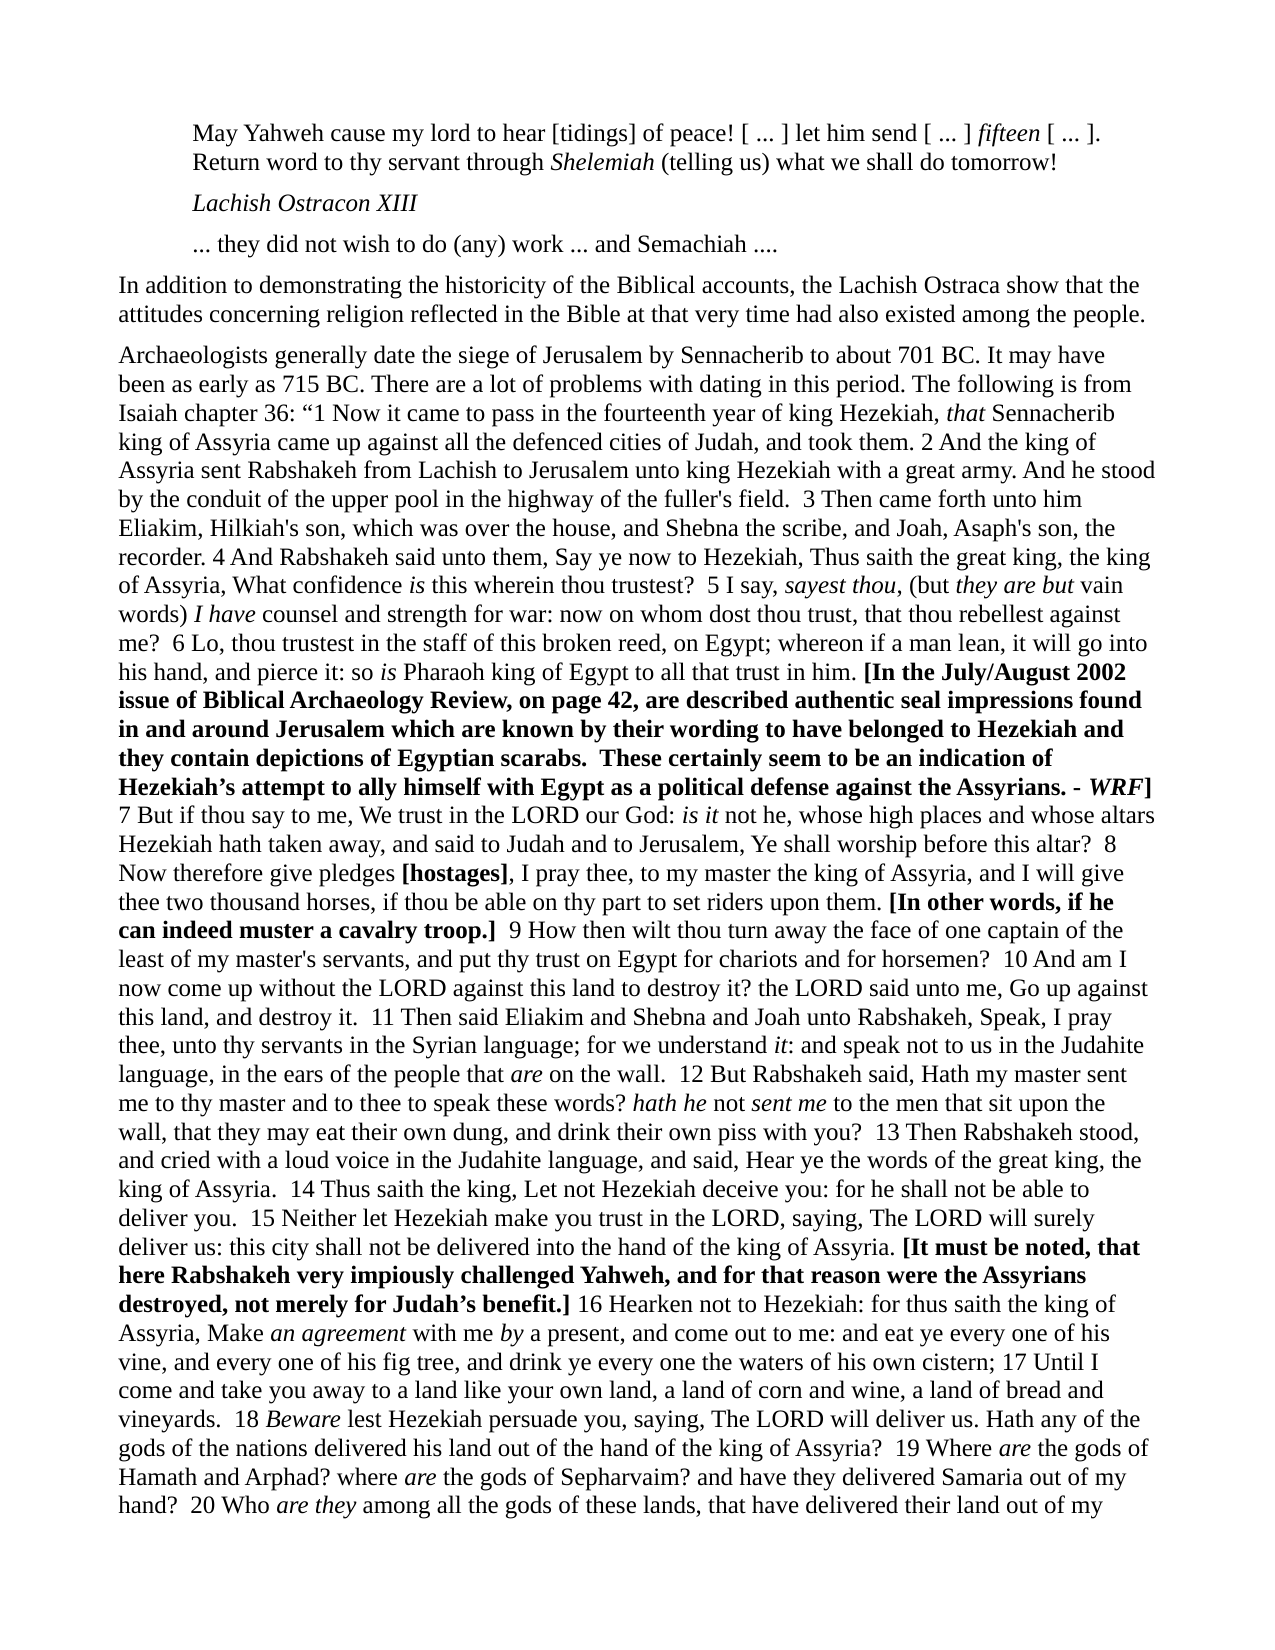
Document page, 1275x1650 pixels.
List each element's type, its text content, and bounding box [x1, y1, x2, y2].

text May Yahweh cause my lord to hear [tidings] of peace! [ ... ] let him send [ ... ] fifteen [ ... ]. Return word to thy servant through Shelemiah (telling us) what we shall do tomorrow! [192, 118, 1157, 176]
text ... they did not wish to do (any) work ... and Semachiah .... [192, 229, 1157, 258]
text Archaeologists generally date the siege of Jerusalem by Sennacherib to about 701 BC. It may have been as early as 715 BC. There are a lot of problems with dating in this period. The following is from Isaiah chapter 36: “1 Now it came to pass in the fourteenth year of king Hezekiah, that Sennacherib king of Assyria came up against all the defenced cities of Judah, and took them. 2 And the king of Assyria sent Rabshakeh from Lachish to Jerusalem unto king Hezekiah with a great army. And he stood by the conduit of the upper pool in the highway of the fuller's field. 3 Then came forth unto him Eliakim, Hilkiah's son, which was over the house, and Shebna the scribe, and Joah, Asaph's son, the recorder. 4 And Rabshakeh said unto them, Say ye now to Hezekiah, Thus saith the great king, the king of Assyria, What confidence is this wherein thou trustest? 5 I say, sayest thou, (but they are but vain words) I have counsel and strength for war: now on whom dost thou trust, that thou rebellest against me? 6 Lo, thou trustest in the staff of this broken reed, on Egypt; whereon if a man lean, it will go into his hand, and pierce it: so is Pharaoh king of Egypt to all that trust in him. [In the July/August 2002 issue of Biblical Archaeology Review, on page 42, are described authentic seal impressions found in and around Jerusalem which are known by their wording to have belonged to Hezekiah and they contain depictions of Egyptian scarabs. These certainly seem to be an indication of Hezekiah’s attempt to ally himself with Egypt as a political defense against the Assyrians. - WRF] 7 But if thou say to me, We trust in the LORD our God: is it not he, whose high places and whose altars Hezekiah hath taken away, and said to Judah and to Jerusalem, Ye shall worship before this altar? 8 Now therefore give pledges [hostages], I pray thee, to my master the king of Assyria, and I will give thee two thousand horses, if thou be able on thy part to set riders upon them. [In other words, if he can indeed muster a cavalry troop.] 9 How then wilt thou turn away the face of one captain of the least of my master's servants, and put thy trust on Egypt for chariots and for horsemen? 10 And am I now come up without the LORD against this land to destroy it? the LORD said unto me, Go up against this land, and destroy it. 11 Then said Eliakim and Shebna and Joah unto Rabshakeh, Speak, I pray thee, unto thy servants in the Syrian language; for we understand it: and speak not to us in the Judahite language, in the ears of the people that are on the wall. 12 But Rabshakeh said, Hath my master sent me to thy master and to thee to speak these words? hath he not sent me to the men that sit upon the wall, that they may eat their own dung, and drink their own piss with you? 13 Then Rabshakeh stood, and cried with a loud voice in the Judahite language, and said, Hear ye the words of the great king, the king of Assyria. 14 Thus saith the king, Let not Hezekiah deceive you: for he shall not be able to deliver you. 15 Neither let Hezekiah make you trust in the LORD, saying, The LORD will surely deliver us: this city shall not be delivered into the hand of the king of Assyria. [It must be noted, that here Rabshakeh very impiously challenged Yahweh, and for that reason were the Assyrians destroyed, not merely for Judah’s benefit.] 16 Hearken not to Hezekiah: for thus saith the king of Assyria, Make an agreement with me by a present, and come out to me: and eat ye every one of his vine, and every one of his fig tree, and drink ye every one the waters of his own cistern; 17 Until I come and take you away to a land like your own land, a land of corn and wine, a land of bread and vineyards. 18 Beware lest Hezekiah persuade you, saying, The LORD will deliver us. Hath any of the gods of the nations delivered his land out of the hand of the king of Assyria? 19 Where are the gods of Hamath and Arphad? where are the gods of Sepharvaim? and have they delivered Samaria out of my hand? 20 Who are they among all the gods of these lands, that have delivered their land out of my [118, 341, 1157, 1519]
text In addition to demonstrating the historicity of the Biblical accounts, the Lachish Ostraca show that the attitudes concerning religion reflected in the Bible at that very time had also existed among the people. [118, 271, 1157, 328]
text Lachish Ostracon XIII [192, 188, 1157, 217]
